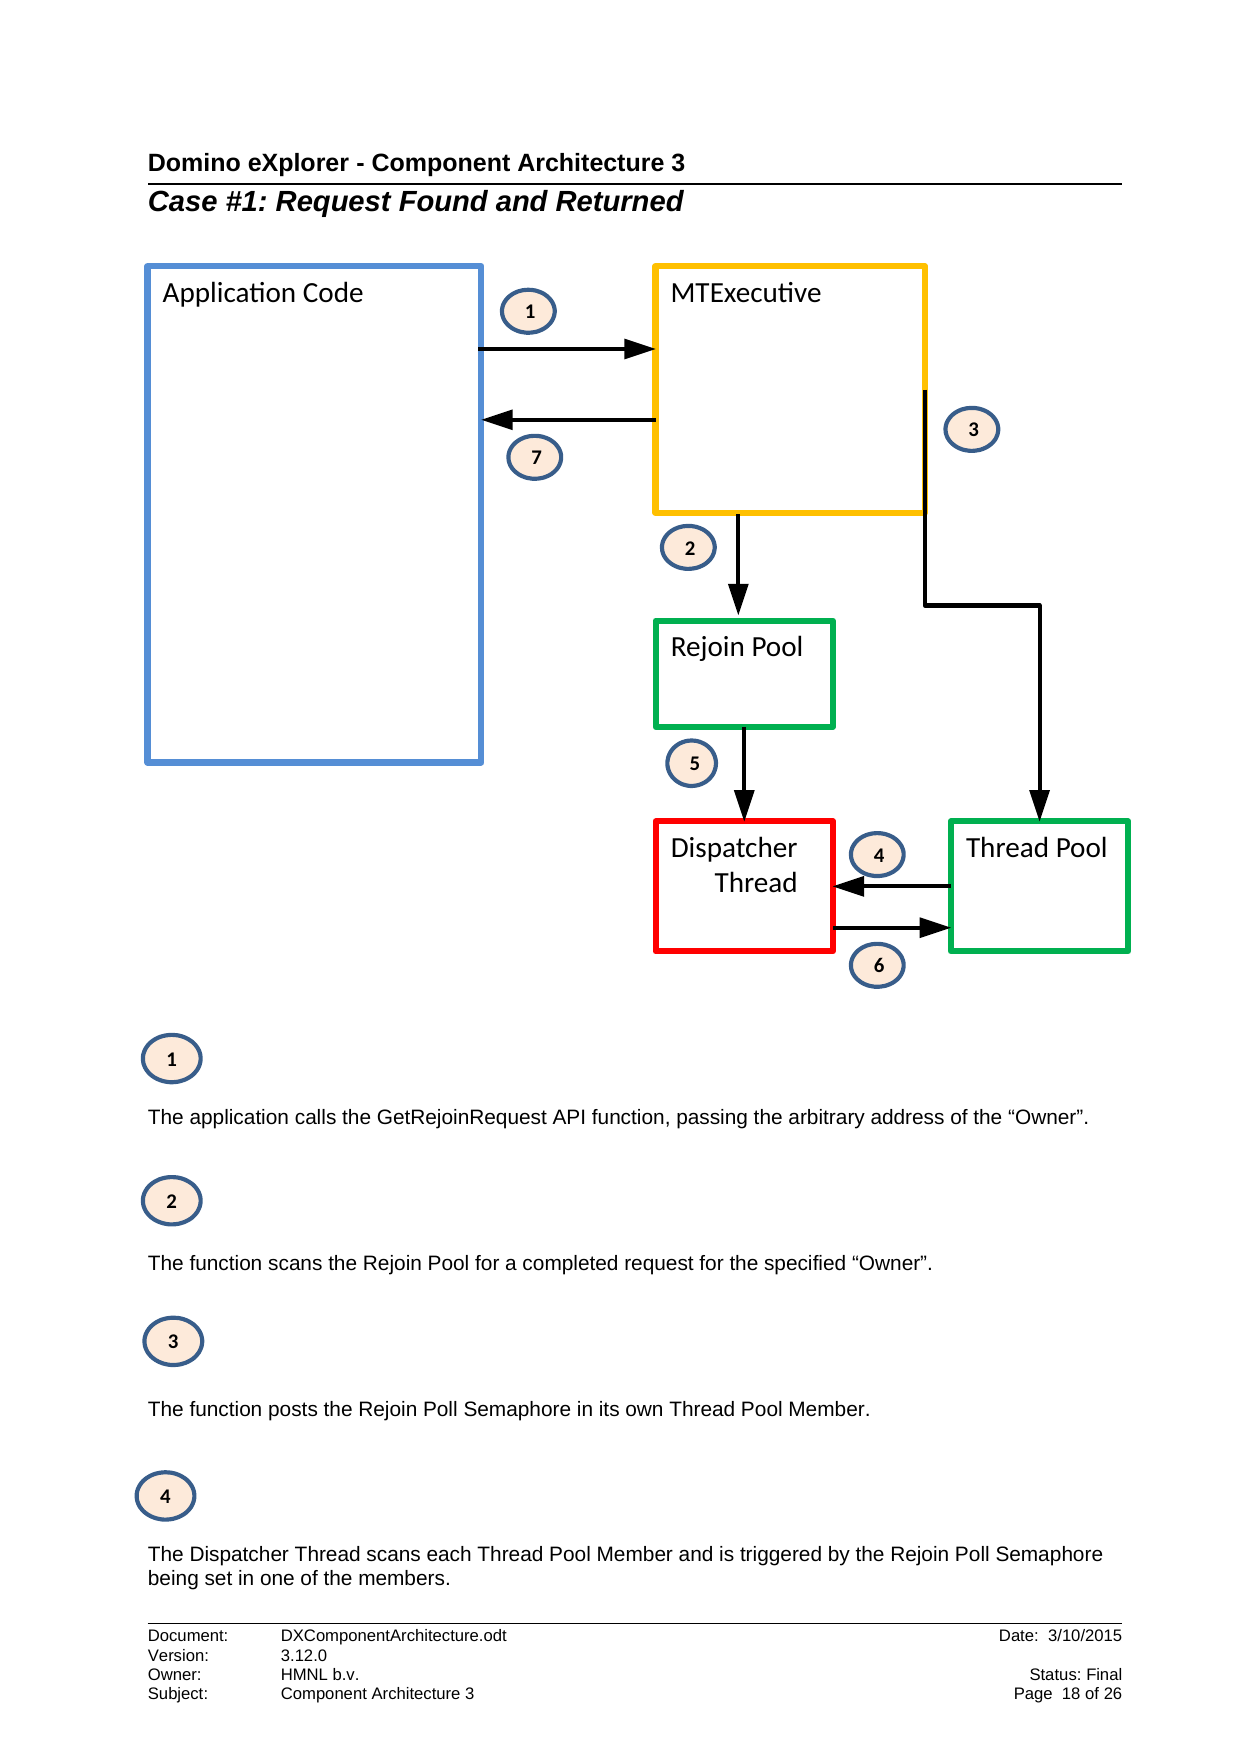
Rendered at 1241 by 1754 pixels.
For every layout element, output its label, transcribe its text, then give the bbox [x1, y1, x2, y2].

text The Dispatcher Thread scans each Thread Pool Member and is triggered by the Rejoin Poll Semaphore being set in one of the members. [148, 1542, 1122, 1590]
text The function posts the Rejoin Poll Semaphore in its own Thread Pool Member. [148, 1396, 1122, 1420]
text The function scans the Rejoin Pool for a completed request for the specified “Owner”. [148, 1251, 1122, 1274]
text The application calls the GetRejoinRequest API function, passing the arbitrary address of the “Owner”. [148, 1105, 1122, 1129]
subtitle Case #1: Request Found and Returned [148, 185, 1122, 218]
